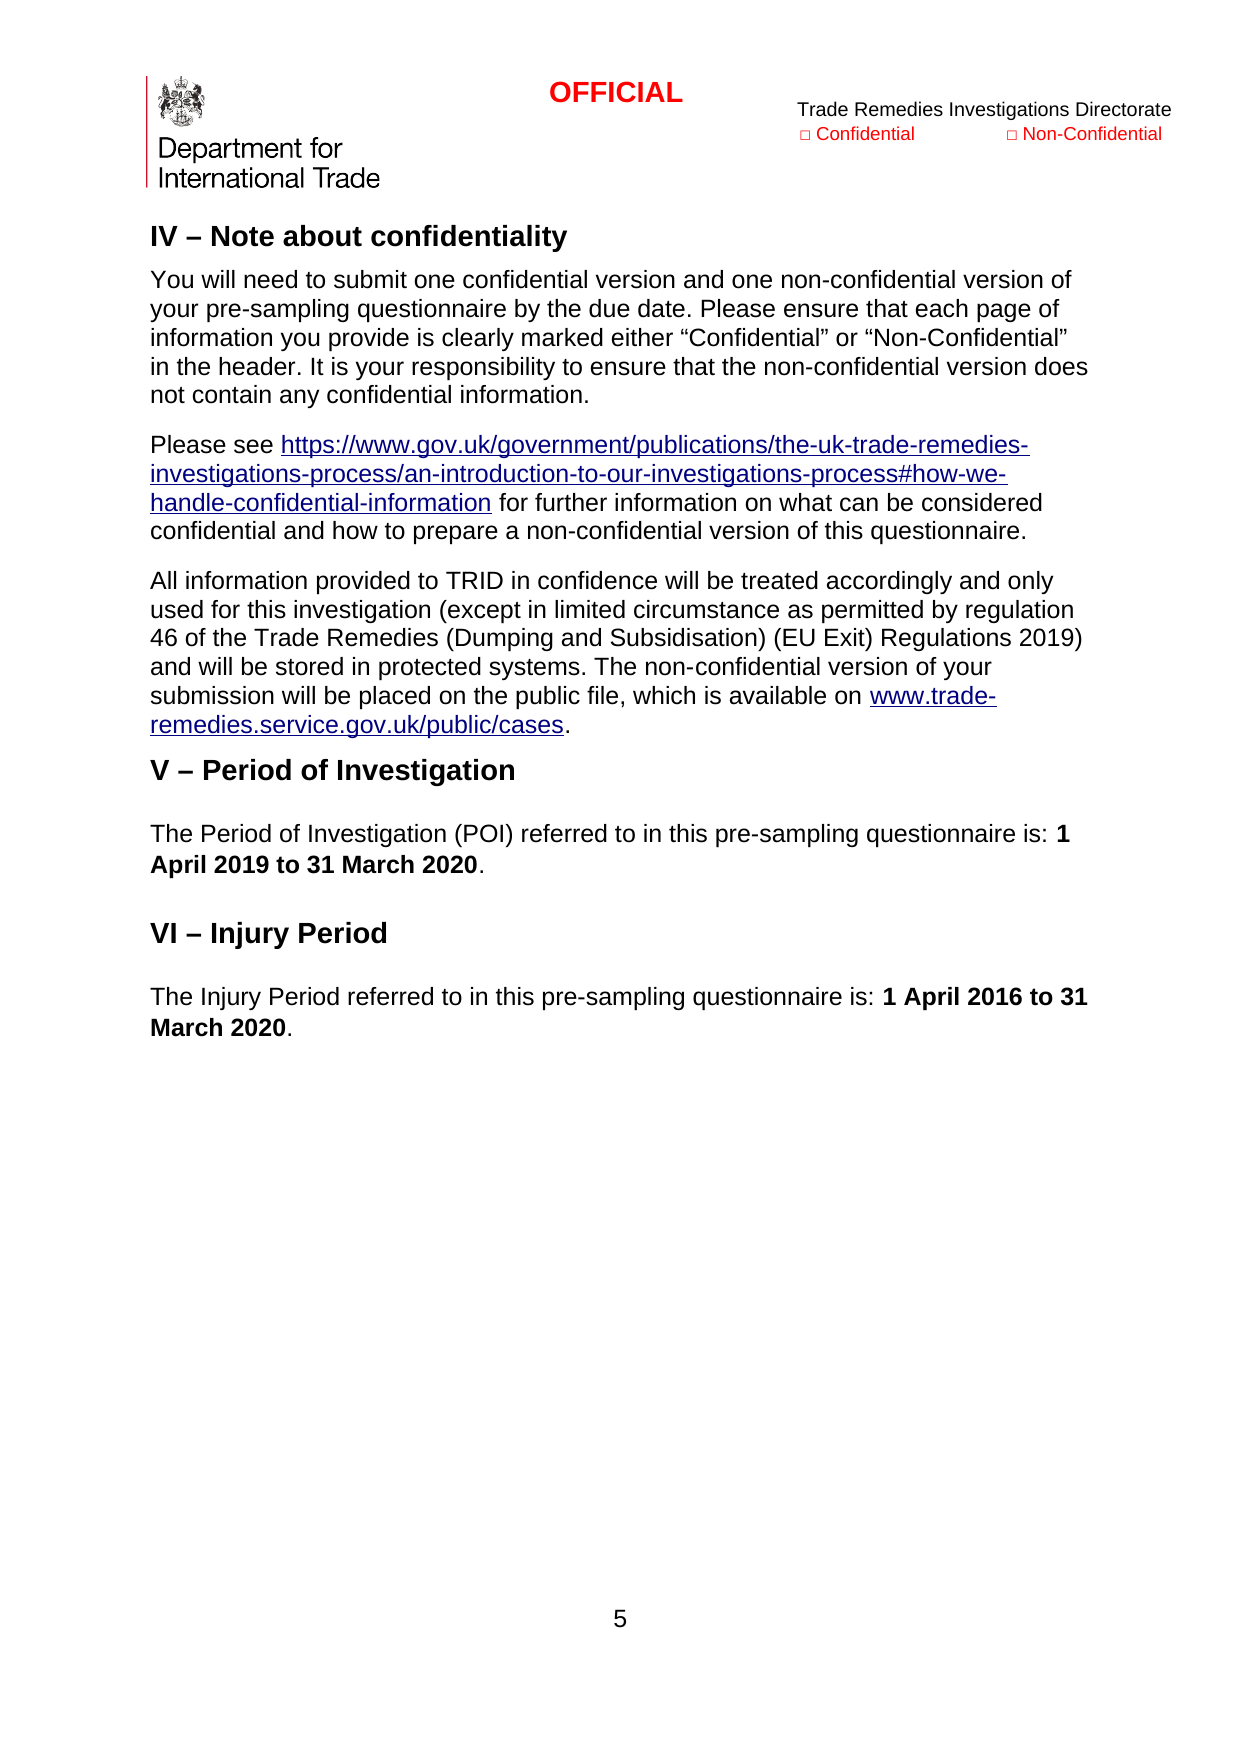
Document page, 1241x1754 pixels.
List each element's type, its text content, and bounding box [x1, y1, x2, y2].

subtitle V – Period of Investigation [150, 753, 1090, 786]
text Please see https://www.gov.uk/government/publications/the-uk-trade-remedies-investigations-process/an-introduction-to-our-investigations-process#how-we-handle-confidential-information for further information on what can be considered confidential and how to prepare a non-confidential version of this questionnaire. [150, 430, 1090, 545]
text The Injury Period referred to in this pre-sampling questionnaire is: 1 April 2016 to 31 March 2020. [150, 982, 1090, 1042]
subtitle IV – Note about confidentiality [150, 219, 1090, 253]
text The Period of Investigation (POI) referred to in this pre-sampling questionnaire is: 1 April 2019 to 31 March 2020. [150, 819, 1090, 879]
subtitle VI – Injury Period [150, 916, 1090, 949]
text You will need to submit one confidential version and one non-confidential version of your pre-sampling questionnaire by the due date. Please ensure that each page of information you provide is clearly marked either “Confidential” or “Non-Confidential” in the header. It is your responsibility to ensure that the non-confidential version does not contain any confidential information. [150, 265, 1090, 409]
text All information provided to TRID in confidence will be treated accordingly and only used for this investigation (except in limited circumstance as permitted by regulation 46 of the Trade Remedies (Dumping and Subsidisation) (EU Exit) Regulations 2019) and will be stored in protected systems. The non-confidential version of your submission will be placed on the public file, which is available on www.trade-remedies.service.gov.uk/public/cases. [150, 566, 1090, 738]
